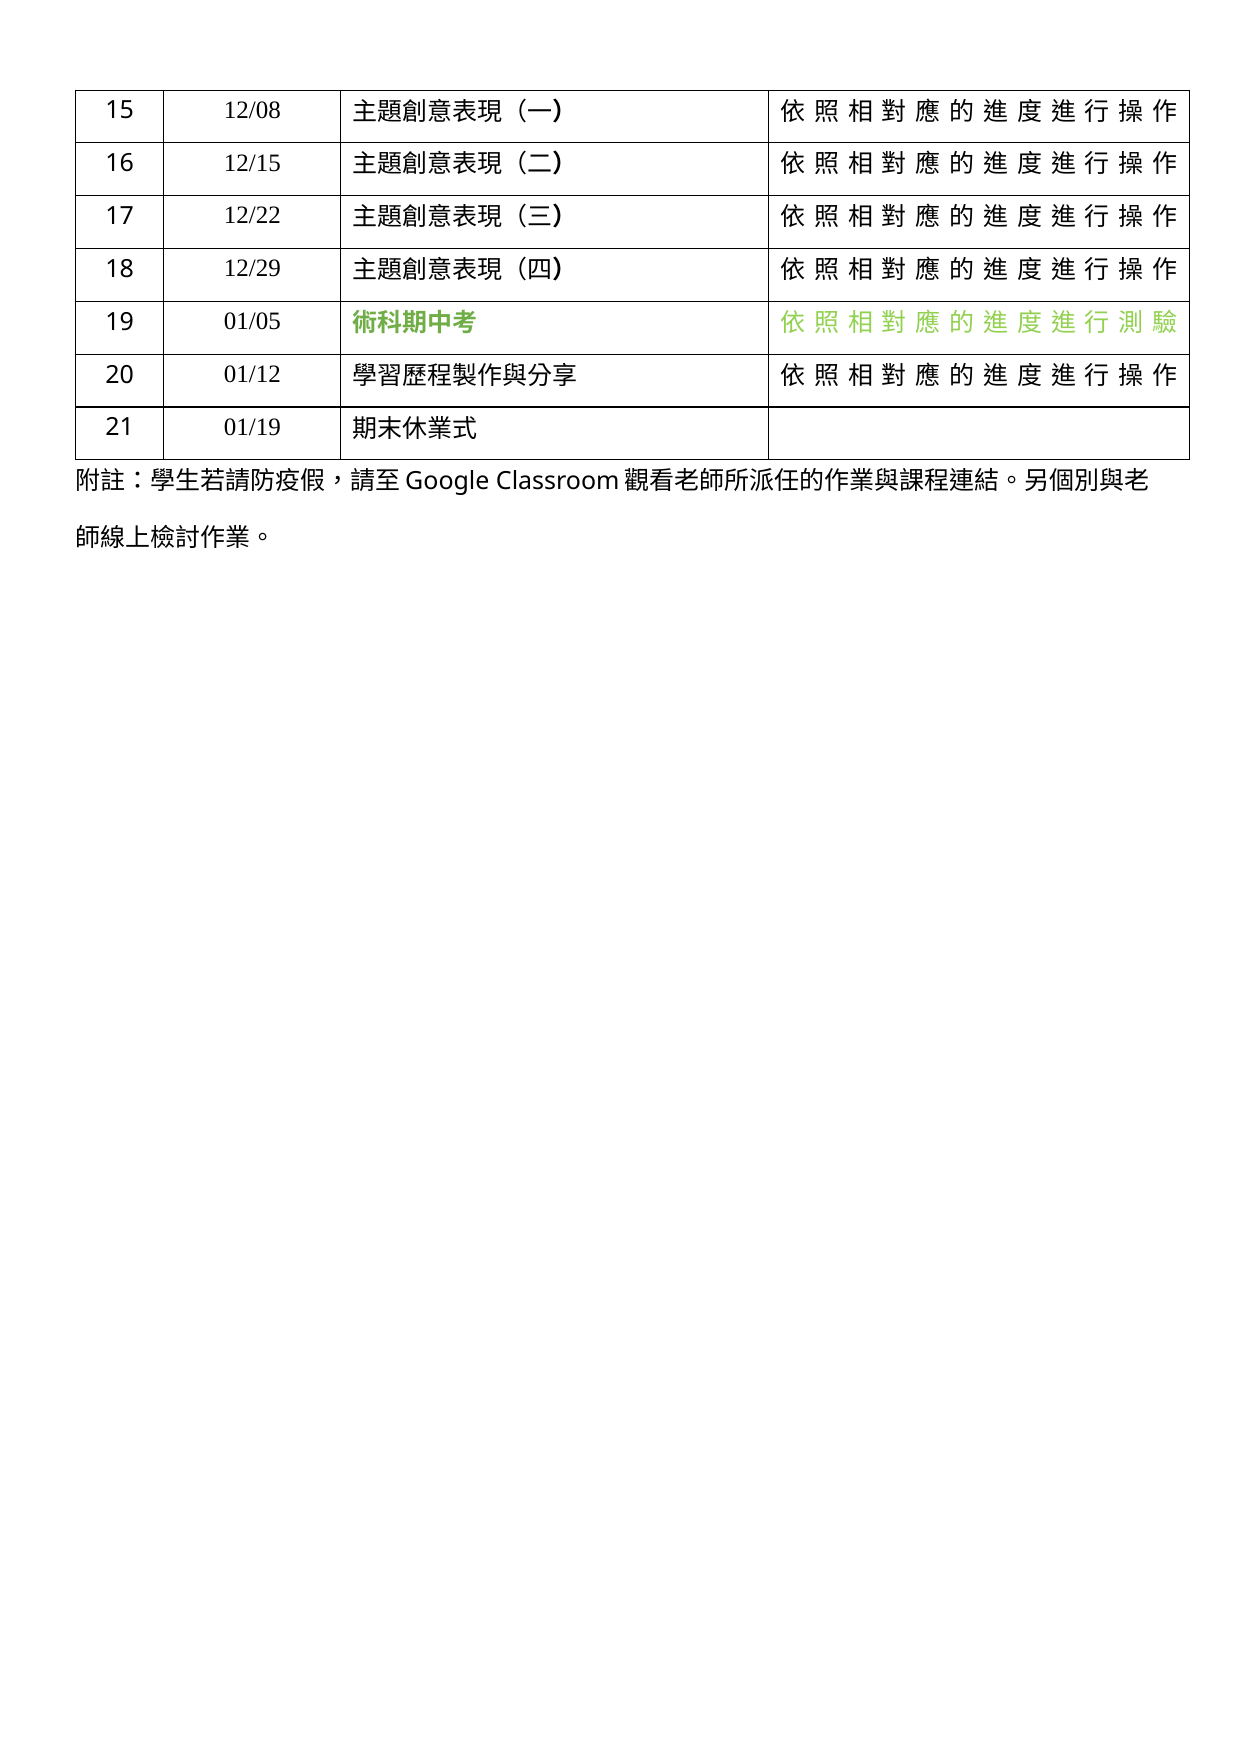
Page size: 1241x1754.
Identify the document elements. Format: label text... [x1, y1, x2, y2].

table_cell 依照相對應的進度進行操作 [769, 249, 1189, 301]
table_cell 12/15 [164, 143, 340, 195]
table_cell 期末休業式 [341, 408, 768, 459]
table_cell 17 [76, 196, 163, 248]
table_cell 01/19 [164, 408, 340, 459]
table_cell 12/22 [164, 196, 340, 248]
table_cell 16 [76, 143, 163, 195]
table_cell 12/29 [164, 249, 340, 301]
table_cell 主題創意表現（二） [341, 143, 768, 195]
table_cell 18 [76, 249, 163, 301]
table_cell 主題創意表現（四） [341, 249, 768, 301]
table_cell 15 [76, 91, 163, 142]
table_cell 術科期中考 [341, 302, 768, 353]
table_cell 01/12 [164, 355, 340, 406]
text 附註：學生若請防疫假，請至Google Classroom觀看老師所派任的作業與課程連結。另個別與老師線上檢討作業。 [75, 460, 1165, 554]
table_cell 01/05 [164, 302, 340, 353]
table_cell 學習歷程製作與分享 [341, 355, 768, 406]
table_cell 12/08 [164, 91, 340, 142]
table_cell 19 [76, 302, 163, 353]
table_cell 依照相對應的進度進行測驗 [769, 302, 1189, 353]
table_cell 依照相對應的進度進行操作 [769, 196, 1189, 248]
table_cell 主題創意表現（三） [341, 196, 768, 248]
table_cell 依照相對應的進度進行操作 [769, 91, 1189, 142]
table_cell 依照相對應的進度進行操作 [769, 355, 1189, 406]
table_cell 20 [76, 355, 163, 406]
table_cell 主題創意表現（一） [341, 91, 768, 142]
table_cell 依照相對應的進度進行操作 [769, 143, 1189, 195]
table_cell 21 [76, 408, 163, 459]
table_cell [769, 408, 1189, 459]
